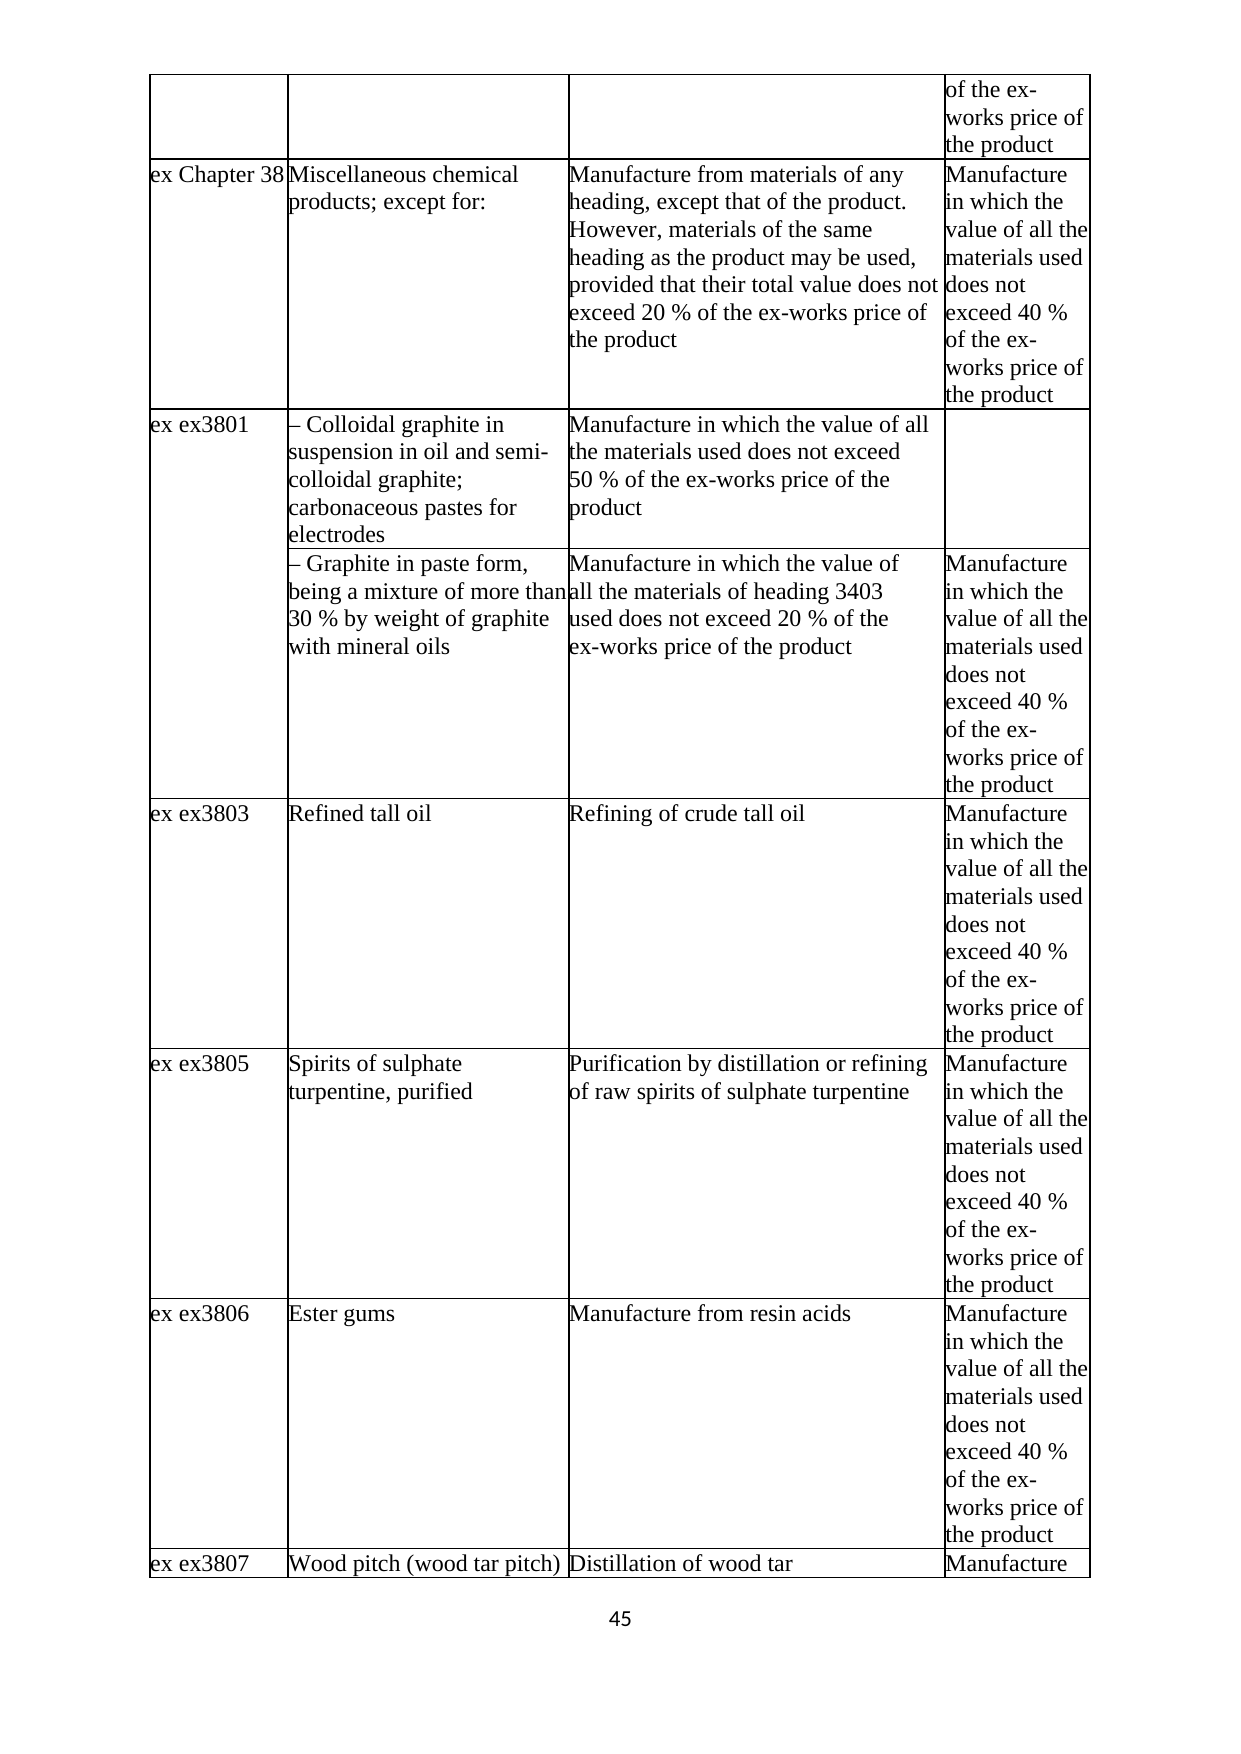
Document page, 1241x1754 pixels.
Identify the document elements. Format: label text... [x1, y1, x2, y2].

table_cell Manufacture in which the value of all the materials used does not exceed 50 % of the ex-works price of the product [570, 410, 944, 548]
table_cell Manufacture [946, 1549, 1089, 1577]
table_cell Refined tall oil [289, 799, 568, 1048]
table_cell [946, 410, 1089, 548]
table_cell Manufacture in which the value of all the materials used does not exceed 40 % of the ex-works price of the product [946, 1299, 1089, 1548]
table_cell Manufacture from materials of any heading, except that of the product. However, materials of the same heading as the product may be used, provided that their total value does not exceed 20 % of the ex-works price of the product [570, 160, 944, 408]
table_cell of the ex-works price of the product [946, 75, 1089, 158]
table_cell Distillation of wood tar [570, 1549, 944, 1577]
table_cell Refining of crude tall oil [570, 799, 944, 1048]
table_cell [570, 75, 944, 158]
table_cell Ester gums [289, 1299, 568, 1548]
table_cell ex ex3805 [151, 1049, 287, 1298]
table_cell ex Chapter 38 [151, 160, 287, 408]
table_cell ex ex3801 [151, 410, 287, 798]
table_cell [151, 75, 287, 158]
table_cell Purification by distillation or refining of raw spirits of sulphate turpentine [570, 1049, 944, 1298]
table_cell Manufacture in which the value of all the materials used does not exceed 40 % of the ex-works price of the product [946, 549, 1089, 798]
table_cell Wood pitch (wood tar pitch) [289, 1549, 568, 1577]
table_cell Manufacture in which the value of all the materials used does not exceed 40 % of the ex-works price of the product [946, 799, 1089, 1048]
table_cell Manufacture in which the value of all the materials of heading 3403 used does not exceed 20 % of the ex-works price of the product [570, 549, 944, 798]
table_cell Manufacture in which the value of all the materials used does not exceed 40 % of the ex-works price of the product [946, 1049, 1089, 1298]
table_cell ex ex3803 [151, 799, 287, 1048]
table_cell ex ex3807 [151, 1549, 287, 1577]
table_cell Miscellaneous chemical products; except for: [289, 160, 568, 408]
table_cell – Colloidal graphite in suspension in oil and semi-colloidal graphite; carbonaceous pastes for electrodes [289, 410, 568, 548]
table_cell [289, 75, 568, 158]
table_cell Spirits of sulphate turpentine, purified [289, 1049, 568, 1298]
table_cell – Graphite in paste form, being a mixture of more than 30 % by weight of graphite with mineral oils [289, 549, 568, 798]
table_cell Manufacture in which the value of all the materials used does not exceed 40 % of the ex-works price of the product [946, 160, 1089, 408]
table_cell ex ex3806 [151, 1299, 287, 1548]
table_cell Manufacture from resin acids [570, 1299, 944, 1548]
